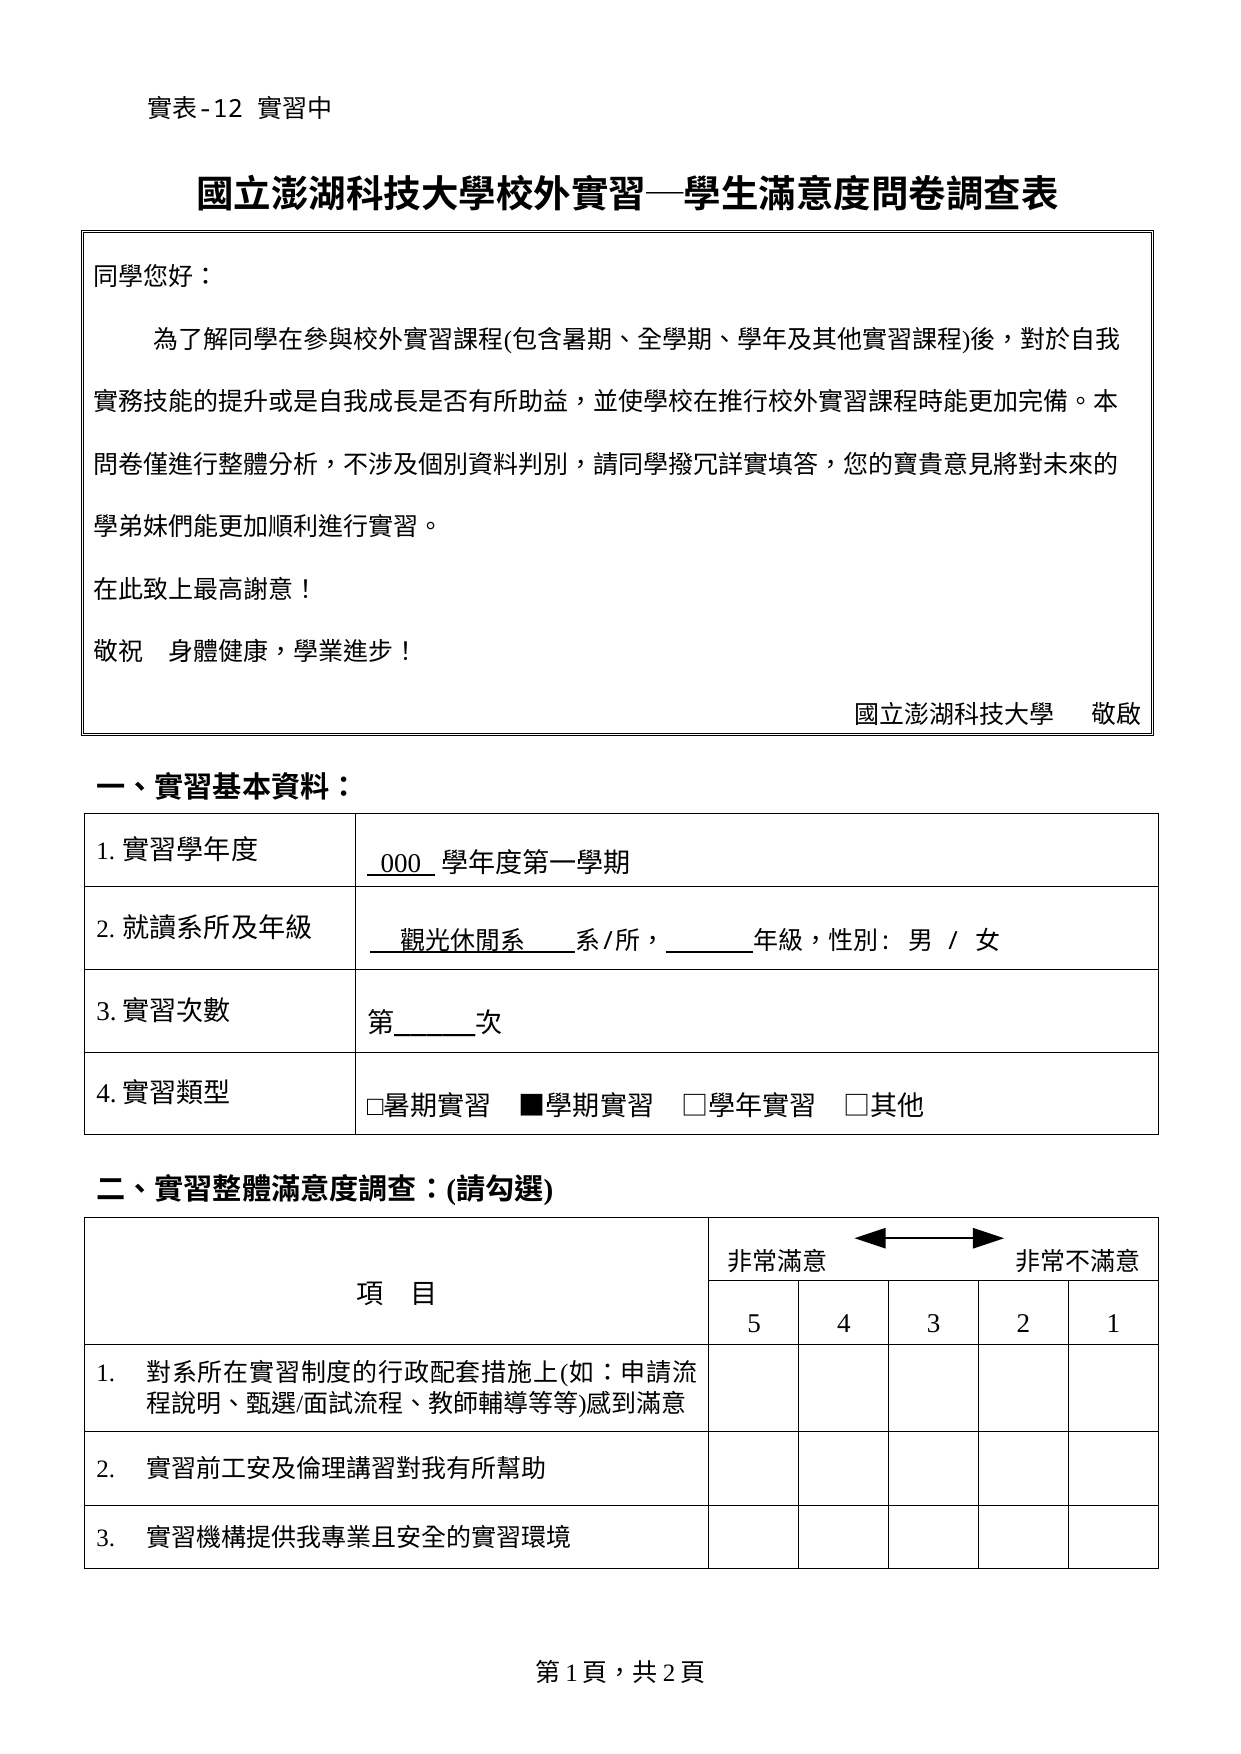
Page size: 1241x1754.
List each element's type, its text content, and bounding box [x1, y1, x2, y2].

table_cell 1 [1069, 1281, 1158, 1344]
table_cell 000 學年度第一學期 [356, 814, 1158, 886]
table_cell [799, 1432, 888, 1504]
table_cell [979, 1506, 1068, 1568]
table_cell 5 [709, 1281, 798, 1344]
table_cell 觀光休閒系 系/所， 年級，性別: 男 / 女 [356, 887, 1158, 969]
table_cell 實習機構提供我專業且安全的實習環境 [85, 1506, 708, 1568]
table_cell 實習次數 [85, 970, 355, 1052]
table_header 同學您好： 為了解同學在參與校外實習課程(包含暑期、全學期、學年及其他實習課程)後，對於自我實務技能的提升或是自我成長是否有所助益，並使學校在推行校外實習課程時能更加完備。本問卷僅進行整體分析，不涉及個別資料判別，請同學撥冗詳實填答，您的寶貴意見將對未來的學弟妹們能更加順利進行實習。 在此致上最高謝意！ 敬祝 身體健康，學業進步！ 國立澎湖科技大學 敬啟 [84, 233, 1151, 733]
table_cell [1069, 1345, 1158, 1431]
table_cell 實習前工安及倫理講習對我有所幫助 [85, 1432, 708, 1504]
table_cell 一、實習基本資料： [85, 733, 1158, 813]
table_cell [1069, 1506, 1158, 1568]
table_cell [709, 1506, 798, 1568]
table_cell [799, 1506, 888, 1568]
table_cell 4 [799, 1281, 888, 1344]
table_cell [889, 1345, 978, 1431]
table_cell □暑期實習 ■學期實習 □學年實習 □其他 [356, 1053, 1158, 1134]
table_cell 2 [979, 1281, 1068, 1344]
table_cell 非常滿意 非常不滿意 [709, 1218, 1158, 1280]
table_cell 3 [889, 1281, 978, 1344]
table_cell [1069, 1432, 1158, 1504]
table_cell 實習學年度 [85, 814, 355, 886]
table_cell [709, 1432, 798, 1504]
table_cell [889, 1506, 978, 1568]
table_cell 第_____次 [356, 970, 1158, 1052]
table_cell 實習類型 [85, 1053, 355, 1134]
table_header [1154, 230, 1158, 733]
table_cell [979, 1432, 1068, 1504]
table_cell 項 目 [85, 1218, 708, 1344]
table_cell 對系所在實習制度的行政配套措施上(如：申請流程說明、甄選/面試流程、教師輔導等等)感到滿意 [85, 1345, 708, 1431]
table_cell 就讀系所及年級 [85, 887, 355, 969]
table_cell [979, 1345, 1068, 1431]
text 國立澎湖科技大學校外實習─學生滿意度問卷調查表 [162, 149, 1092, 211]
table_cell [889, 1432, 978, 1504]
table_cell [709, 1345, 798, 1431]
table_cell 二、實習整體滿意度調查：(請勾選) [85, 1135, 1158, 1217]
table_cell [799, 1345, 888, 1431]
